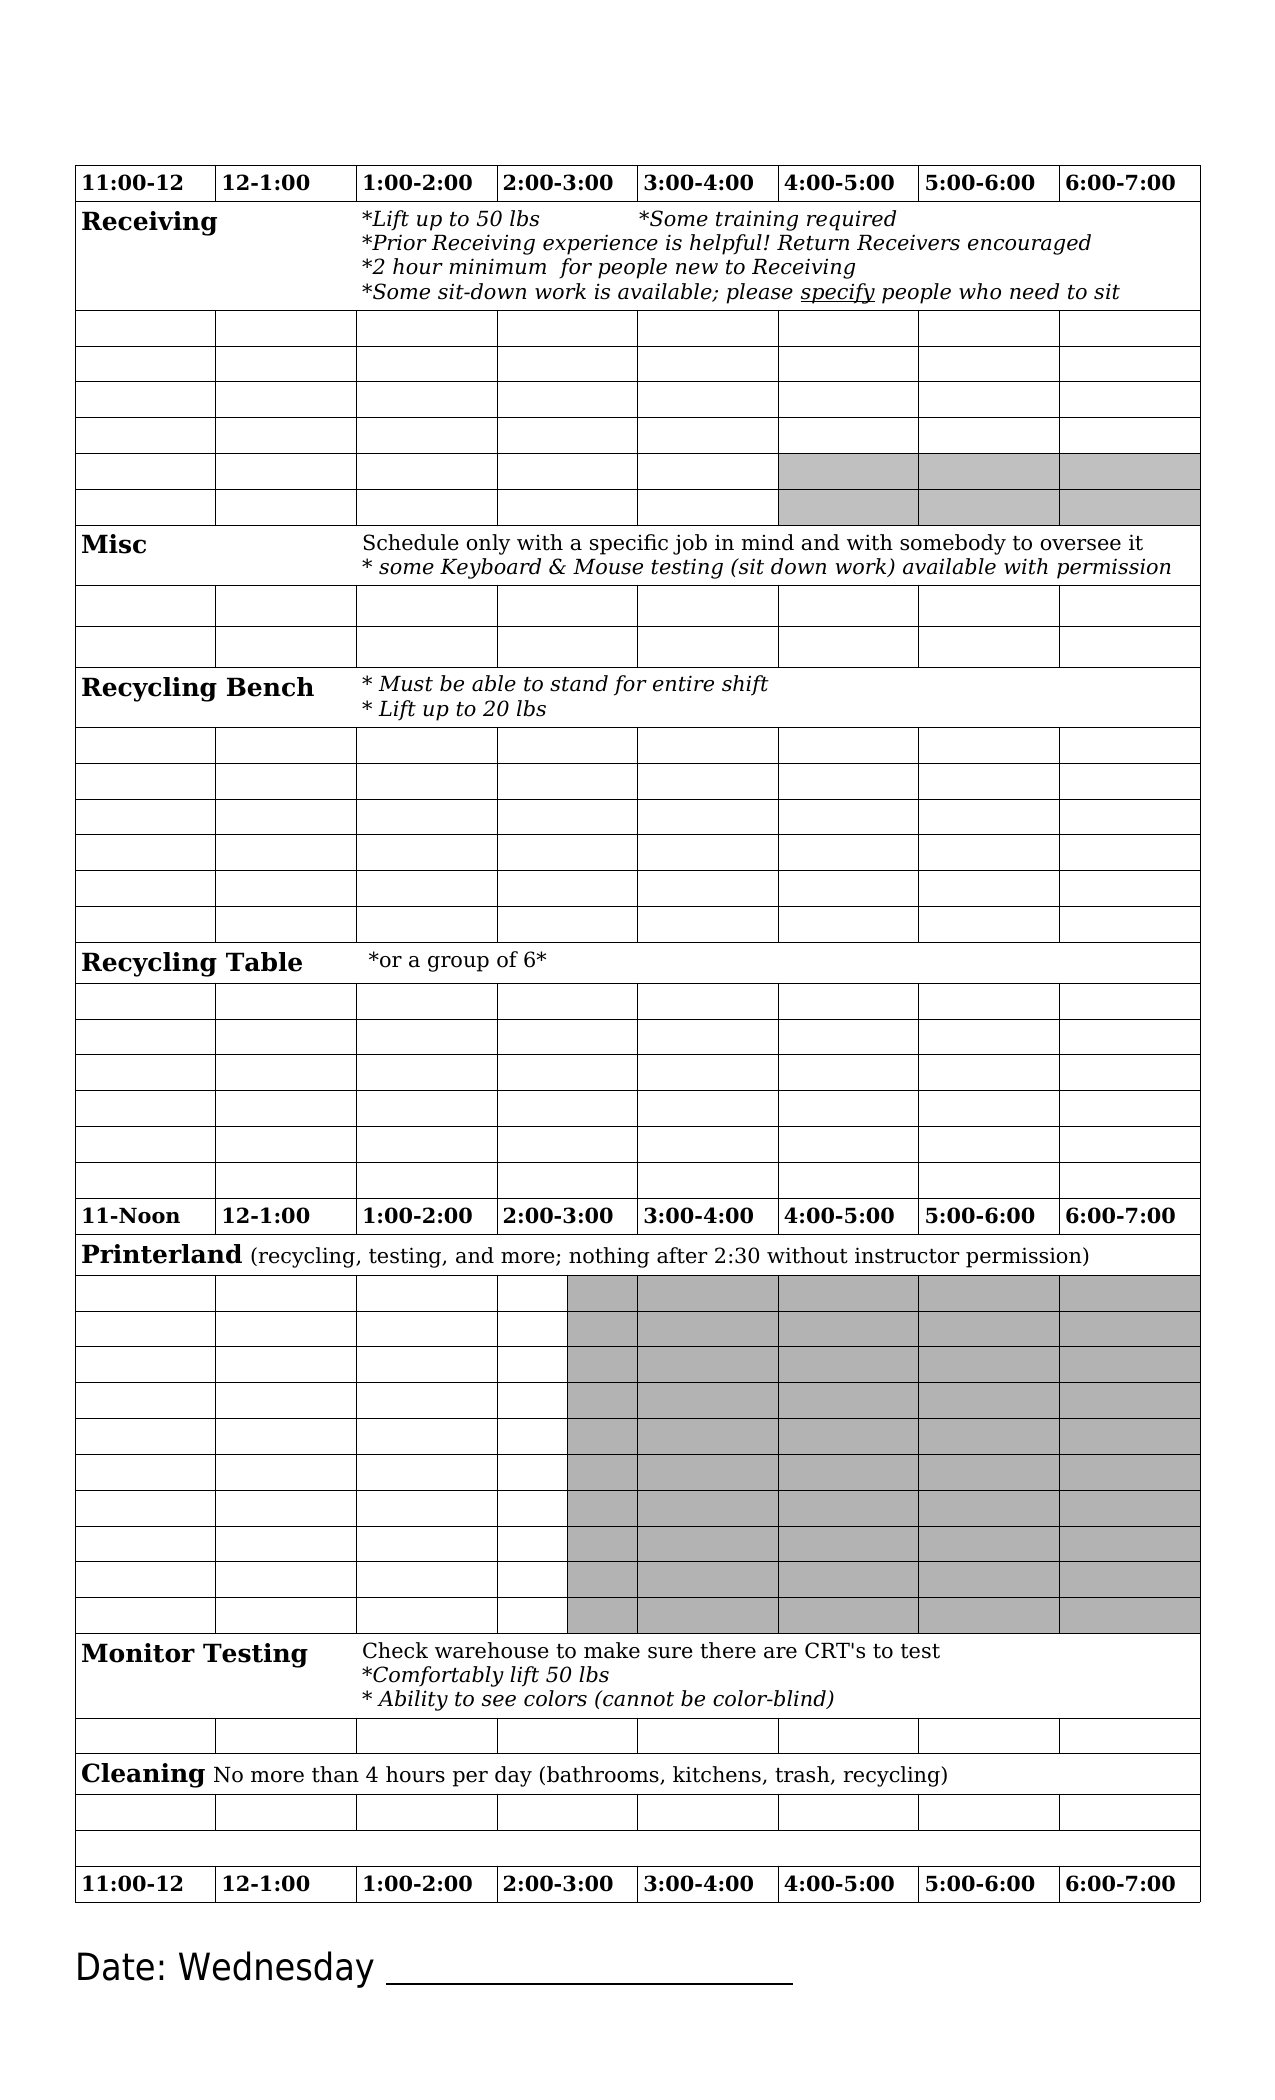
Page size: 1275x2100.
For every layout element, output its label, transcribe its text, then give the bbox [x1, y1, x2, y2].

table_cell [919, 1055, 1059, 1090]
table_header 11:00-12 [76, 166, 215, 201]
table_cell [216, 800, 356, 834]
table_cell [357, 490, 497, 525]
table_cell [1060, 1055, 1200, 1090]
table_cell [779, 871, 918, 906]
table_cell [1060, 871, 1200, 906]
table_cell [919, 1127, 1059, 1162]
table_cell [1060, 1455, 1200, 1490]
table_cell 3:00-4:00 [638, 1867, 778, 1902]
table_cell [76, 728, 215, 763]
table_cell [919, 1383, 1059, 1418]
table_cell [779, 1719, 918, 1753]
table_cell [76, 1831, 1200, 1866]
table_cell [779, 1055, 918, 1090]
table_cell [638, 728, 778, 763]
table_cell Recycling Bench [76, 668, 356, 727]
table_cell [76, 1491, 215, 1526]
table_cell [779, 586, 918, 626]
table_cell [779, 1163, 918, 1198]
table_cell [1060, 1020, 1200, 1054]
table_cell [498, 586, 637, 626]
table_cell [919, 1020, 1059, 1054]
table_cell [76, 347, 215, 381]
table_header 6:00-7:00 [1060, 166, 1200, 201]
table_cell [76, 1383, 215, 1418]
table_cell [357, 1719, 497, 1753]
table_cell [216, 1091, 356, 1126]
table_cell [357, 586, 497, 626]
table_cell [216, 871, 356, 906]
table_cell [498, 728, 637, 763]
table_cell [216, 907, 356, 942]
table_cell [76, 907, 215, 942]
table_cell [357, 871, 497, 906]
table_cell [357, 1598, 497, 1633]
table_cell 2:00-3:00 [498, 1199, 637, 1234]
table_cell [76, 586, 215, 626]
table_cell [779, 1347, 918, 1382]
table_cell [216, 418, 356, 453]
table_cell [76, 984, 215, 1018]
table_cell [919, 1491, 1059, 1526]
table_cell [638, 1795, 778, 1830]
table_cell [1060, 490, 1200, 525]
table_cell [76, 1127, 215, 1162]
table_cell [76, 454, 215, 489]
table_cell [568, 1419, 637, 1454]
table_cell [357, 418, 497, 453]
table_cell [216, 1562, 356, 1597]
table_cell 4:00-5:00 [779, 1867, 918, 1902]
table_cell [919, 311, 1059, 346]
table_cell [779, 984, 918, 1018]
table_cell [919, 984, 1059, 1018]
table_cell 12-1:00 [216, 1199, 356, 1234]
table_cell [919, 871, 1059, 906]
table_cell [76, 311, 215, 346]
table_cell [216, 490, 356, 525]
table_cell [1060, 454, 1200, 489]
text Date: Wednesday [75, 1946, 1200, 1989]
table_cell [919, 800, 1059, 834]
table_cell [1060, 984, 1200, 1018]
table_cell [216, 347, 356, 381]
table_cell [76, 1091, 215, 1126]
table_cell [779, 627, 918, 667]
table_cell *Lift up to 50 lbs *Some training required *Prior Receiving experience is helpful! Return Receivers encouraged *2 hour minimum for people new to Receiving *Some sit-down work is available; please specify people who need to sit [356, 202, 1200, 310]
table_cell [638, 627, 778, 667]
table_cell [919, 1795, 1059, 1830]
table_cell [568, 1491, 637, 1526]
table_cell [1060, 1527, 1200, 1561]
table_cell [357, 984, 497, 1018]
table_cell [638, 1055, 778, 1090]
table_cell 6:00-7:00 [1060, 1199, 1200, 1234]
table_cell [1060, 1312, 1200, 1346]
table_cell [357, 1312, 497, 1346]
table_cell [498, 1091, 637, 1126]
table_cell [498, 1347, 567, 1382]
table_cell [568, 1598, 637, 1633]
table_cell [498, 1127, 637, 1162]
table_cell [498, 835, 637, 870]
table_cell Cleaning No more than 4 hours per day (bathrooms, kitchens, trash, recycling) [76, 1754, 1200, 1794]
table_cell [357, 764, 497, 798]
table_cell [76, 1598, 215, 1633]
table_cell [216, 1491, 356, 1526]
table_cell [357, 1419, 497, 1454]
table_cell [76, 418, 215, 453]
table_cell [498, 382, 637, 417]
table_cell [498, 311, 637, 346]
table_cell [638, 454, 778, 489]
table_cell [76, 1163, 215, 1198]
table_cell [498, 418, 637, 453]
table_cell [638, 1598, 778, 1633]
table_cell [638, 835, 778, 870]
table_cell [638, 1347, 778, 1382]
table_cell [1060, 764, 1200, 798]
table_cell [779, 1383, 918, 1418]
table_cell [779, 800, 918, 834]
table_cell [216, 1163, 356, 1198]
table_cell [216, 311, 356, 346]
table_cell [638, 347, 778, 381]
table_cell [498, 1719, 637, 1753]
table_cell [216, 728, 356, 763]
table_cell [919, 1455, 1059, 1490]
table_cell [1060, 586, 1200, 626]
table_cell [1060, 1491, 1200, 1526]
table_cell [779, 1527, 918, 1561]
table_cell [498, 1312, 567, 1346]
table_cell [1060, 1383, 1200, 1418]
table_cell [498, 1419, 567, 1454]
table_cell [498, 627, 637, 667]
table_cell 4:00-5:00 [779, 1199, 918, 1234]
table_cell [919, 490, 1059, 525]
table_cell [919, 728, 1059, 763]
table_cell Misc [76, 526, 356, 585]
table_cell [779, 382, 918, 417]
table_cell [1060, 907, 1200, 942]
table_cell 11-Noon [76, 1199, 215, 1234]
table_cell [779, 1419, 918, 1454]
table_cell [779, 764, 918, 798]
table_cell [357, 454, 497, 489]
table_cell [568, 1527, 637, 1561]
table_cell 12-1:00 [216, 1867, 356, 1902]
table_cell [919, 418, 1059, 453]
table_cell [1060, 800, 1200, 834]
table_cell [76, 800, 215, 834]
table_cell [779, 1562, 918, 1597]
table_cell [498, 1562, 567, 1597]
table_cell [779, 1276, 918, 1311]
table_cell [779, 1020, 918, 1054]
table_cell [919, 907, 1059, 942]
table_cell Schedule only with a specific job in mind and with somebody to oversee it * some Keyboard & Mouse testing (sit down work) available with permission [356, 526, 1200, 585]
table_cell [568, 1383, 637, 1418]
table_cell [1060, 418, 1200, 453]
table_cell [498, 1491, 567, 1526]
table_cell 2:00-3:00 [498, 1867, 637, 1902]
table_cell [216, 627, 356, 667]
table_cell [919, 1163, 1059, 1198]
table_cell [919, 764, 1059, 798]
table_cell [638, 1276, 778, 1311]
table_cell [1060, 1562, 1200, 1597]
table_cell [1060, 1598, 1200, 1633]
table_header 5:00-6:00 [919, 166, 1059, 201]
table_cell [498, 347, 637, 381]
table_cell [1060, 1163, 1200, 1198]
table_cell [357, 1091, 497, 1126]
table_cell [76, 1455, 215, 1490]
table_cell [1060, 1719, 1200, 1753]
table_cell [216, 1719, 356, 1753]
table_cell [357, 1163, 497, 1198]
table_cell [919, 1562, 1059, 1597]
table_cell [919, 586, 1059, 626]
table_cell *or a group of 6* [356, 943, 1200, 983]
table_cell * Must be able to stand for entire shift * Lift up to 20 lbs [356, 668, 1200, 727]
table_cell [76, 871, 215, 906]
table_cell [357, 1276, 497, 1311]
table_cell [779, 311, 918, 346]
table_cell [357, 1527, 497, 1561]
table_cell [919, 1598, 1059, 1633]
table_cell [76, 1276, 215, 1311]
table_cell [357, 1455, 497, 1490]
table_cell [357, 800, 497, 834]
table_header 12-1:00 [216, 166, 356, 201]
table_cell [1060, 311, 1200, 346]
table_cell [638, 1527, 778, 1561]
table_cell [638, 382, 778, 417]
table_cell [216, 1312, 356, 1346]
table_cell 1:00-2:00 [357, 1867, 497, 1902]
table_cell [638, 586, 778, 626]
table_cell [357, 835, 497, 870]
table_header 1:00-2:00 [357, 166, 497, 201]
table_cell [919, 1347, 1059, 1382]
table_cell [638, 1562, 778, 1597]
table_cell [216, 1598, 356, 1633]
table_cell [216, 1127, 356, 1162]
table_cell [568, 1276, 637, 1311]
table_cell [638, 1127, 778, 1162]
table_cell [638, 800, 778, 834]
table_cell [779, 1795, 918, 1830]
table_cell [568, 1562, 637, 1597]
table_cell [779, 418, 918, 453]
table_cell [568, 1455, 637, 1490]
table_cell [919, 1527, 1059, 1561]
table_cell [357, 311, 497, 346]
table_cell [919, 1276, 1059, 1311]
table_cell [638, 1455, 778, 1490]
table_cell [357, 1055, 497, 1090]
table_cell [498, 764, 637, 798]
table_cell [638, 1419, 778, 1454]
table_cell [357, 1795, 497, 1830]
table_cell [919, 1091, 1059, 1126]
table_cell [919, 347, 1059, 381]
table_cell [779, 1491, 918, 1526]
table_cell [568, 1312, 637, 1346]
table_cell [779, 1127, 918, 1162]
table_cell 6:00-7:00 [1060, 1867, 1200, 1902]
table_cell 5:00-6:00 [919, 1867, 1059, 1902]
table_cell [638, 311, 778, 346]
table_cell [357, 907, 497, 942]
table_cell [498, 984, 637, 1018]
table_cell [357, 1347, 497, 1382]
table_cell [779, 835, 918, 870]
table_cell 1:00-2:00 [357, 1199, 497, 1234]
table_cell [76, 835, 215, 870]
table_cell [76, 382, 215, 417]
table_cell 5:00-6:00 [919, 1199, 1059, 1234]
table_cell [498, 1455, 567, 1490]
table_cell [638, 1491, 778, 1526]
table_cell [638, 1312, 778, 1346]
table_cell [1060, 382, 1200, 417]
table_cell [498, 907, 637, 942]
table_cell [498, 871, 637, 906]
table_cell [779, 1455, 918, 1490]
table_cell [1060, 835, 1200, 870]
table_cell [1060, 1347, 1200, 1382]
table_cell [919, 1312, 1059, 1346]
table_cell [76, 1562, 215, 1597]
table_cell [216, 1020, 356, 1054]
table_cell [638, 490, 778, 525]
table_cell [1060, 627, 1200, 667]
table_cell [216, 1455, 356, 1490]
table_cell [638, 1020, 778, 1054]
table_cell [216, 835, 356, 870]
table_cell [498, 1020, 637, 1054]
table_cell [919, 627, 1059, 667]
table_cell [638, 984, 778, 1018]
table_cell [1060, 347, 1200, 381]
table_cell [1060, 1091, 1200, 1126]
table_cell [498, 1055, 637, 1090]
table_cell [216, 984, 356, 1018]
table_cell [216, 1276, 356, 1311]
table_cell [76, 1020, 215, 1054]
table_cell [779, 1598, 918, 1633]
table_cell Printerland (recycling, testing, and more; nothing after 2:30 without instructor permission) [76, 1235, 1200, 1275]
table_cell [76, 1312, 215, 1346]
table_cell [76, 1527, 215, 1561]
table_cell [779, 1312, 918, 1346]
table_header 4:00-5:00 [779, 166, 918, 201]
table_cell [76, 1347, 215, 1382]
table_cell [779, 907, 918, 942]
table_cell [1060, 1127, 1200, 1162]
table_cell [638, 1383, 778, 1418]
table_cell [216, 1527, 356, 1561]
table_cell Monitor Testing [76, 1634, 356, 1717]
table_cell Check warehouse to make sure there are CRT's to test *Comfortably lift 50 lbs * Ability to see colors (cannot be color-blind) [356, 1634, 1200, 1717]
table_cell [357, 1020, 497, 1054]
table_header 2:00-3:00 [498, 166, 637, 201]
table_cell [638, 1163, 778, 1198]
table_cell Receiving [76, 202, 356, 310]
table_cell [1060, 728, 1200, 763]
table_cell [76, 764, 215, 798]
table_cell [498, 454, 637, 489]
table_cell [498, 1383, 567, 1418]
table_cell [498, 1163, 637, 1198]
table_cell [919, 1719, 1059, 1753]
table_cell [357, 382, 497, 417]
table_cell [638, 907, 778, 942]
table_cell [357, 1491, 497, 1526]
table_cell [498, 1527, 567, 1561]
table_cell [216, 1795, 356, 1830]
table_cell [638, 764, 778, 798]
table_cell [779, 347, 918, 381]
table_cell [357, 627, 497, 667]
table_cell [216, 382, 356, 417]
table_cell [216, 1419, 356, 1454]
table_cell [1060, 1795, 1200, 1830]
table_cell [779, 728, 918, 763]
table_cell Recycling Table [76, 943, 356, 983]
table_cell [216, 1055, 356, 1090]
table_cell [498, 490, 637, 525]
table_cell [919, 454, 1059, 489]
table_cell [216, 454, 356, 489]
table_cell [76, 1419, 215, 1454]
table_cell [357, 1562, 497, 1597]
table_cell [76, 490, 215, 525]
table_cell [357, 728, 497, 763]
table_cell [779, 454, 918, 489]
table_cell [76, 1795, 215, 1830]
table_cell [216, 1347, 356, 1382]
table_cell [638, 418, 778, 453]
table_cell [638, 1719, 778, 1753]
table_cell [919, 382, 1059, 417]
table_cell [779, 1091, 918, 1126]
table_cell [498, 1276, 567, 1311]
table_cell [76, 1055, 215, 1090]
table_cell [216, 1383, 356, 1418]
table_cell [568, 1347, 637, 1382]
table_cell [779, 490, 918, 525]
table_cell [216, 586, 356, 626]
table_cell [76, 627, 215, 667]
table_cell [638, 1091, 778, 1126]
table_cell [357, 1127, 497, 1162]
table_cell [1060, 1419, 1200, 1454]
table_cell [498, 1795, 637, 1830]
table_cell 3:00-4:00 [638, 1199, 778, 1234]
table_cell [1060, 1276, 1200, 1311]
table_cell [919, 835, 1059, 870]
table_header 3:00-4:00 [638, 166, 778, 201]
table_cell [357, 347, 497, 381]
table_cell [638, 871, 778, 906]
table_cell [498, 800, 637, 834]
table_cell [216, 764, 356, 798]
table_cell 11:00-12 [76, 1867, 215, 1902]
table_cell [76, 1719, 215, 1753]
table_cell [357, 1383, 497, 1418]
table_cell [498, 1598, 567, 1633]
table_cell [919, 1419, 1059, 1454]
